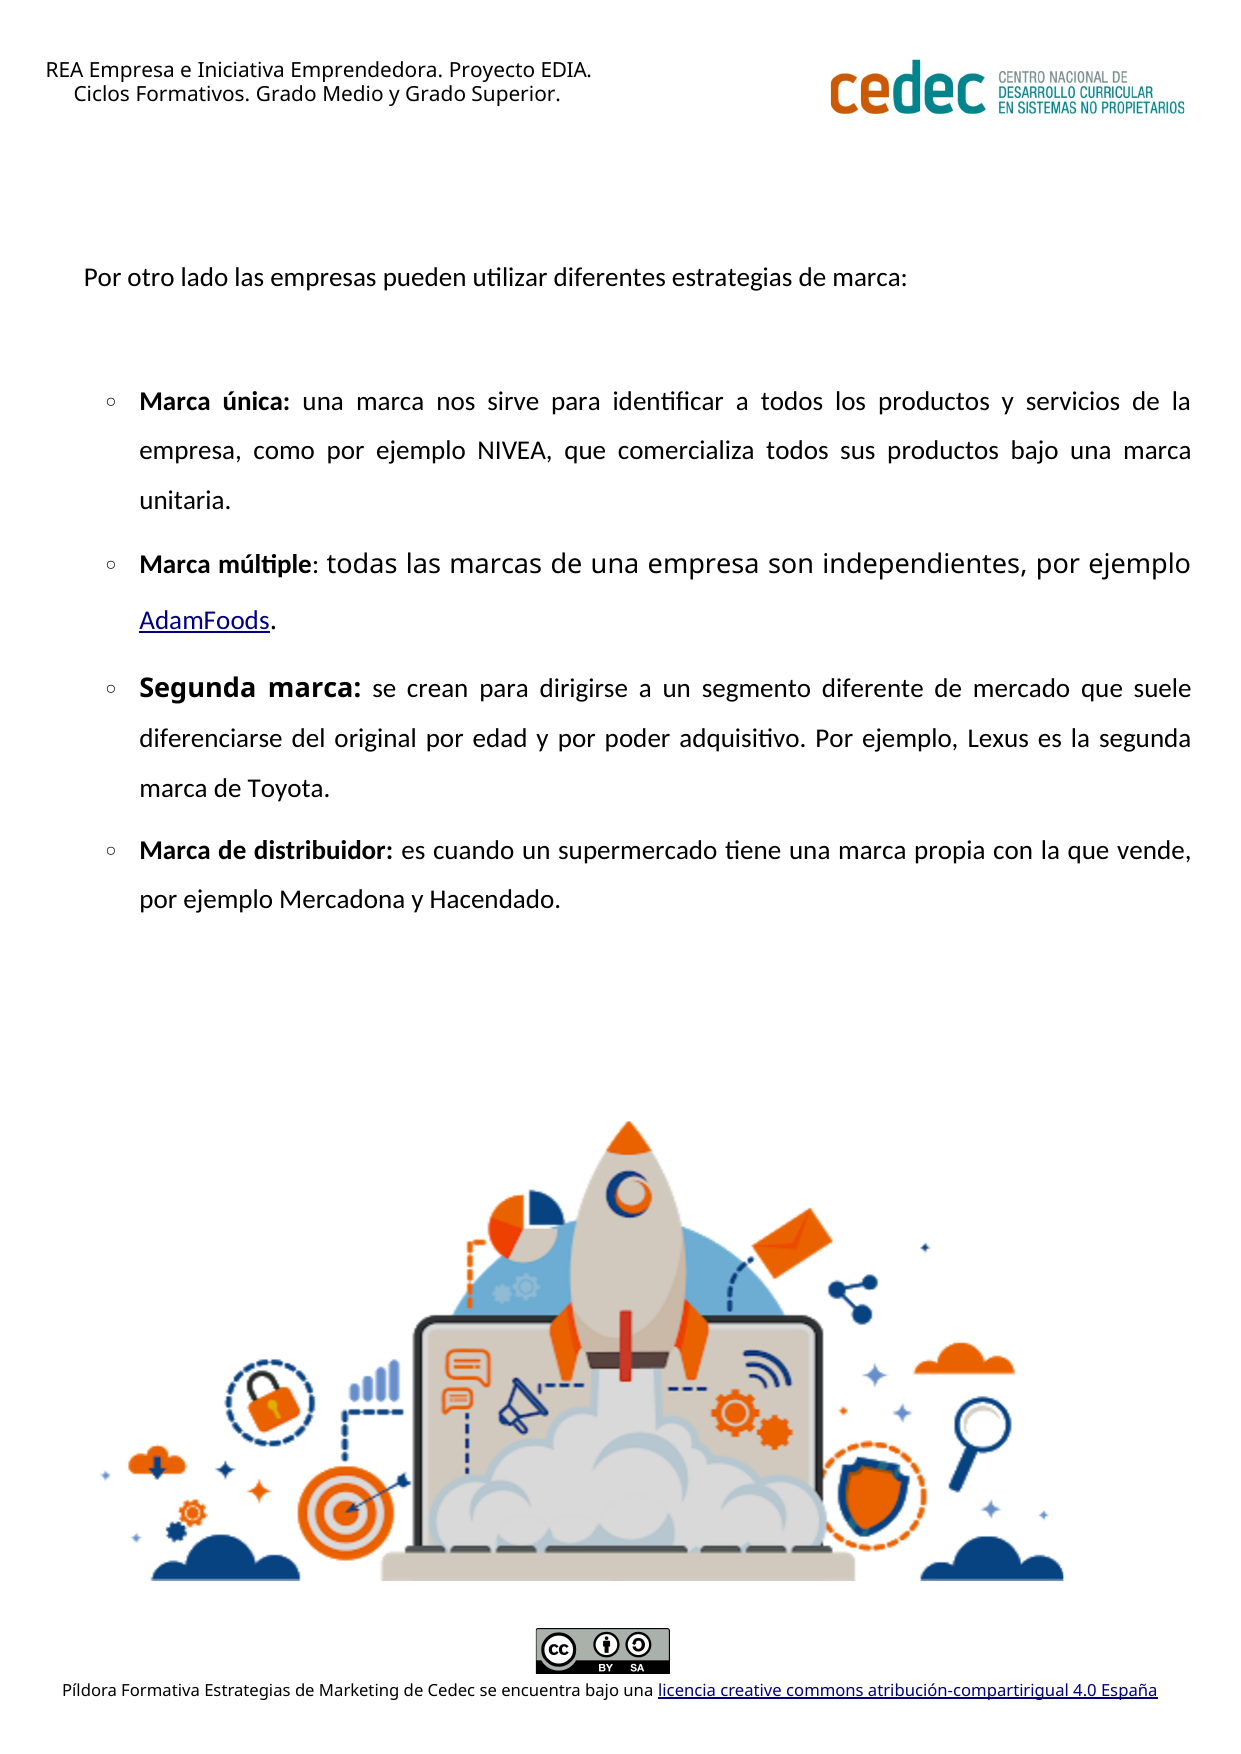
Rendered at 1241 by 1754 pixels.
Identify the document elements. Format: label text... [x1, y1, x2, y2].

list Marca de distribuidor: es cuando un supermercado tiene una marca propia con la que vende, por ejemplo Mercadona y Hacendado. [102, 833, 1193, 915]
text [1064, 1380, 1193, 1466]
list Segunda marca: se crean para dirigirse a un segmento diferente de mercado que suele diferenciarse del original por edad y por poder adquisitivo. Por ejemplo, Lexus es la segunda marca de Toyota. [102, 668, 1193, 804]
text [27, 1380, 100, 1466]
text Por otro lado las empresas pueden utilizar diferentes estrategias de marca: [83, 260, 1193, 293]
list Marca múltiple: todas las marcas de una empresa son independientes, por ejemplo AdamFoods. [102, 545, 1193, 637]
list Marca única: una marca nos sirve para identificar a todos los productos y servicios de la empresa, como por ejemplo NIVEA, que comercializa todos sus productos bajo una marca unitaria. [102, 384, 1193, 516]
